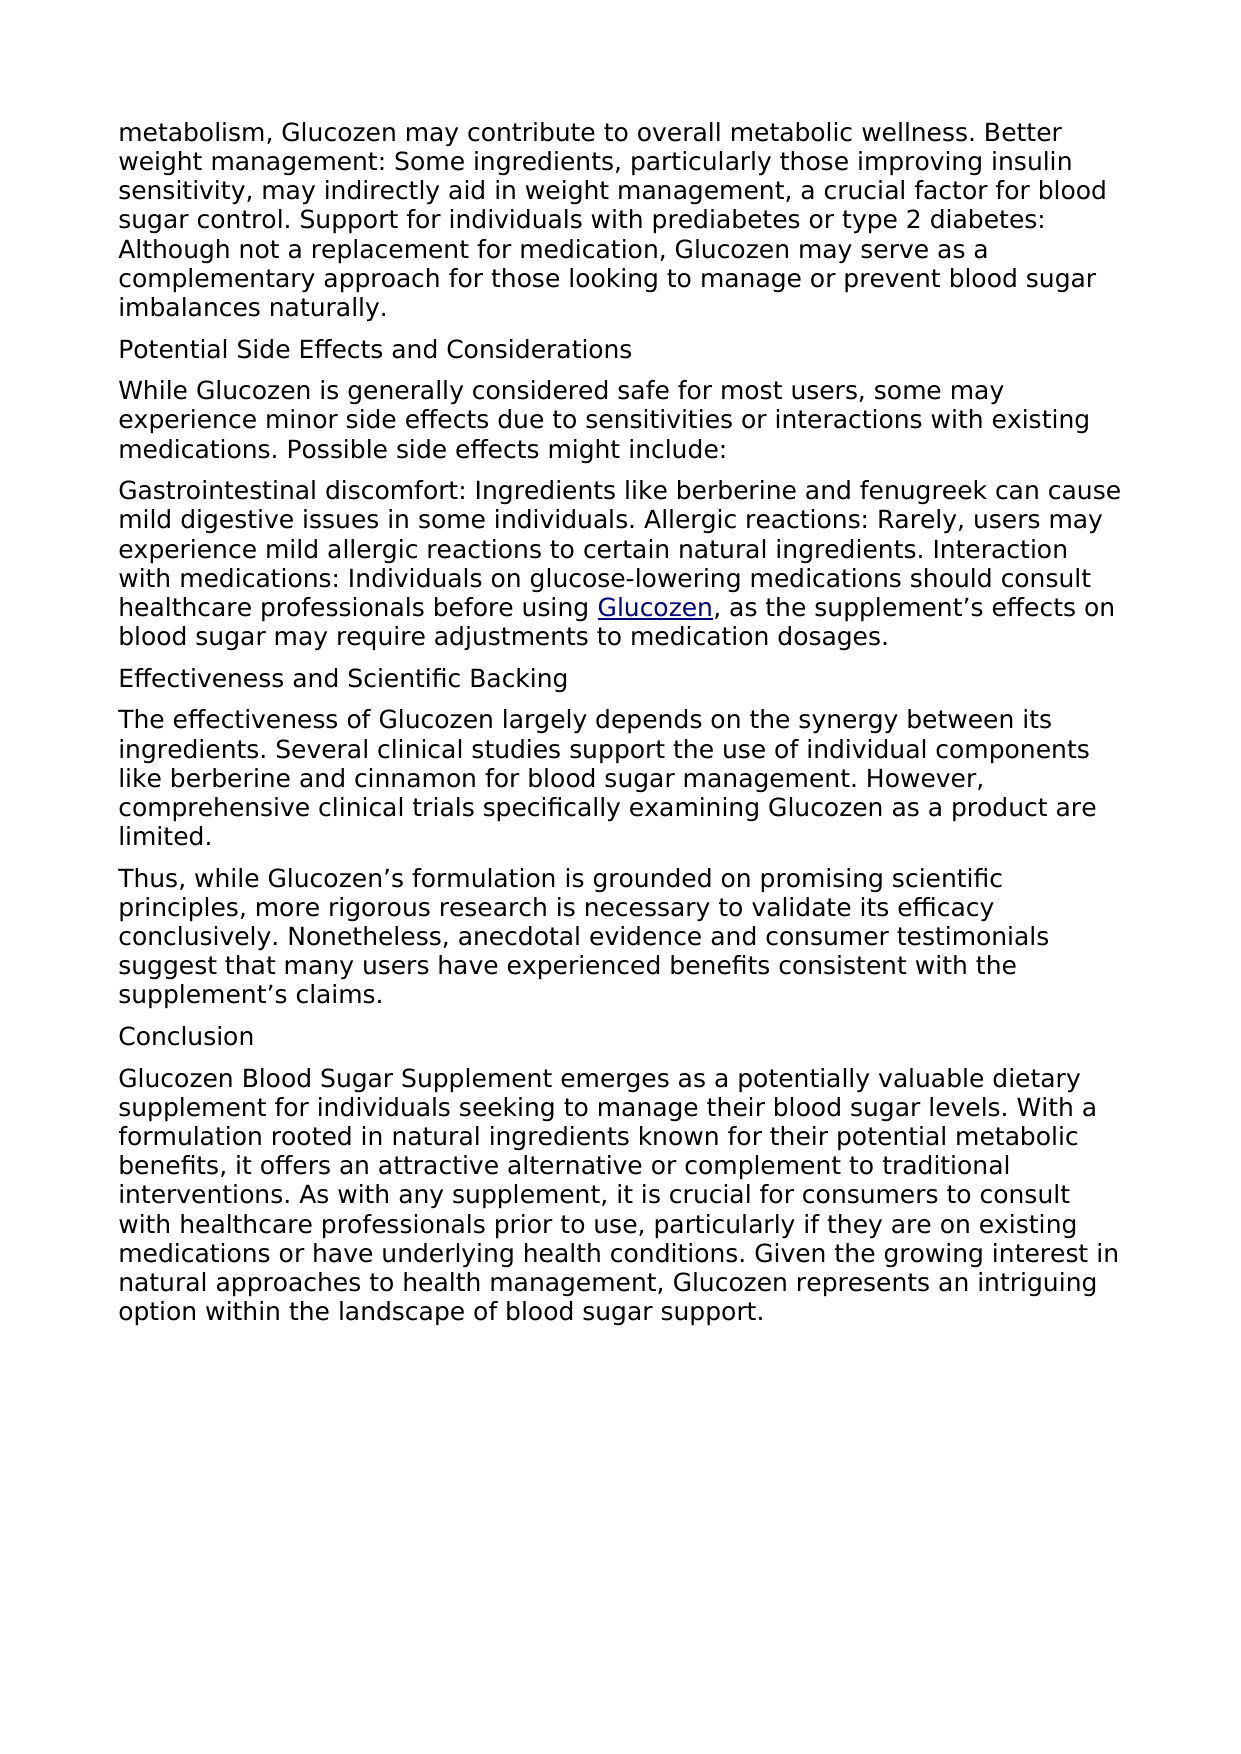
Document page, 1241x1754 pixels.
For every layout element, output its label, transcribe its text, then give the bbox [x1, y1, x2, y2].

text Thus, while Glucozen’s formulation is grounded on promising scientific principles, more rigorous research is necessary to validate its efficacy conclusively. Nonetheless, anecdotal evidence and consumer testimonials suggest that many users have experienced benefits consistent with the supplement’s claims. [118, 864, 1122, 1010]
text Conclusion [118, 1022, 1122, 1051]
text Effectiveness and Scientific Backing [118, 664, 1122, 693]
text Gastrointestinal discomfort: Ingredients like berberine and fenugreek can cause mild digestive issues in some individuals. Allergic reactions: Rarely, users may experience mild allergic reactions to certain natural ingredients. Interaction with medications: Individuals on glucose-lowering medications should consult healthcare professionals before using Glucozen, as the supplement’s effects on blood sugar may require adjustments to medication dosages. [118, 476, 1122, 651]
text While Glucozen is generally considered safe for most users, some may experience minor side effects due to sensitivities or interactions with existing medications. Possible side effects might include: [118, 376, 1122, 464]
text Potential Side Effects and Considerations [118, 335, 1122, 364]
text The effectiveness of Glucozen largely depends on the synergy between its ingredients. Several clinical studies support the use of individual components like berberine and cinnamon for blood sugar management. However, comprehensive clinical trials specifically examining Glucozen as a product are limited. [118, 706, 1122, 851]
text metabolism, Glucozen may contribute to overall metabolic wellness. Better weight management: Some ingredients, particularly those improving insulin sensitivity, may indirectly aid in weight management, a crucial factor for blood sugar control. Support for individuals with prediabetes or type 2 diabetes: Although not a replacement for medication, Glucozen may serve as a complementary approach for those looking to manage or prevent blood sugar imbalances naturally. [118, 118, 1122, 322]
text Glucozen Blood Sugar Supplement emerges as a potentially valuable dietary supplement for individuals seeking to manage their blood sugar levels. With a formulation rooted in natural ingredients known for their potential metabolic benefits, it offers an attractive alternative or complement to traditional interventions. As with any supplement, it is crucial for consumers to consult with healthcare professionals prior to use, particularly if they are on existing medications or have underlying health conditions. Given the growing interest in natural approaches to health management, Glucozen represents an intriguing option within the landscape of blood sugar support. [118, 1064, 1122, 1326]
